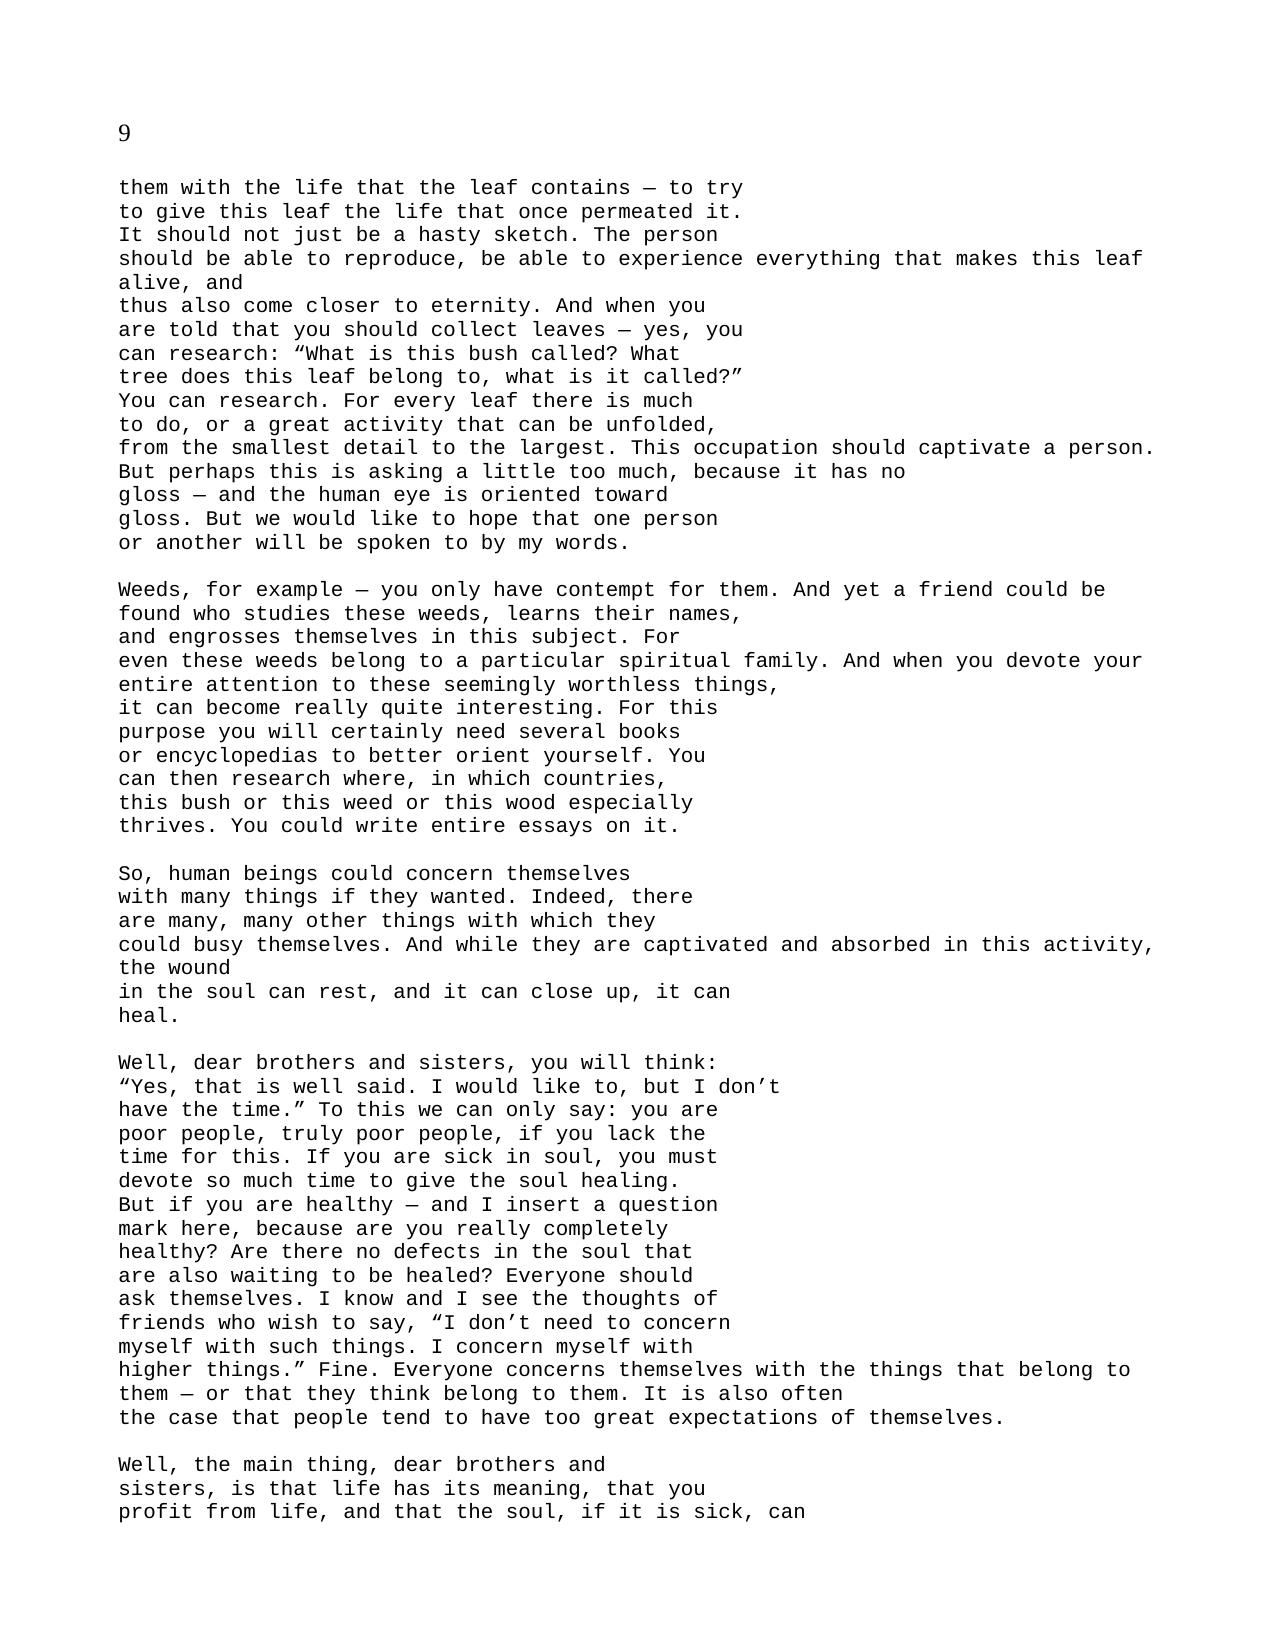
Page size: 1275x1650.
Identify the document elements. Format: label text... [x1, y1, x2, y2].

text with many things if they wanted. Indeed, there [118, 886, 1157, 910]
text in the soul can rest, and it can close up, it can [118, 981, 1157, 1005]
text Well, dear brothers and sisters, you will think: [118, 1052, 1157, 1076]
text and engrosses themselves in this subject. For [118, 626, 1157, 650]
text profit from life, and that the soul, if it is sick, can [118, 1501, 1157, 1525]
text It should not just be a hasty sketch. The person [118, 224, 1157, 248]
text can then research where, in which countries, [118, 768, 1157, 792]
text thrives. You could write entire essays on it. [118, 816, 1157, 839]
text can research: “What is this bush called? What [118, 343, 1157, 366]
text it can become really quite interesting. For this [118, 697, 1157, 721]
text poor people, truly poor people, if you lack the [118, 1123, 1157, 1147]
text thus also come closer to eternity. And when you [118, 295, 1157, 319]
text to do, or a great activity that can be unfolded, [118, 413, 1157, 437]
text healthy? Are there no defects in the soul that [118, 1241, 1157, 1265]
text purpose you will certainly need several books [118, 721, 1157, 744]
text Well, the main thing, dear brothers and [118, 1454, 1157, 1478]
text friends who wish to say, “I don’t need to concern [118, 1312, 1157, 1336]
text Weeds, for example — you only have contempt for them. And yet a friend could be found who studies these weeds, learns their names, [118, 579, 1157, 626]
text have the time.” To this we can only say: you are [118, 1099, 1157, 1123]
text the case that people tend to have too great expectations of themselves. [118, 1407, 1157, 1430]
text sisters, is that life has its meaning, that you [118, 1478, 1157, 1501]
text devote so much time to give the soul healing. [118, 1170, 1157, 1194]
text are also waiting to be healed? Everyone should [118, 1265, 1157, 1288]
text ask themselves. I know and I see the thoughts of [118, 1288, 1157, 1312]
text gloss. But we would like to hope that one person [118, 508, 1157, 532]
text or another will be spoken to by my words. [118, 532, 1157, 555]
text this bush or this weed or this wood especially [118, 792, 1157, 816]
text heal. [118, 1005, 1157, 1028]
text myself with such things. I concern myself with [118, 1336, 1157, 1359]
text are told that you should collect leaves — yes, you [118, 319, 1157, 343]
text You can research. For every leaf there is much [118, 390, 1157, 413]
text mark here, because are you really completely [118, 1217, 1157, 1241]
text “Yes, that is well said. I would like to, but I don’t [118, 1076, 1157, 1099]
text So, human beings could concern themselves [118, 863, 1157, 886]
text to give this leaf the life that once permeated it. [118, 201, 1157, 224]
text gloss — and the human eye is oriented toward [118, 484, 1157, 508]
text them with the life that the leaf contains — to try [118, 177, 1157, 201]
text tree does this leaf belong to, what is it called?” [118, 366, 1157, 390]
text should be able to reproduce, be able to experience everything that makes this leaf alive, and [118, 248, 1157, 295]
text higher things.” Fine. Everyone concerns themselves with the things that belong to them — or that they think belong to them. It is also often [118, 1359, 1157, 1407]
text from the smallest detail to the largest. This occupation should captivate a person. But perhaps this is asking a little too much, because it has no [118, 437, 1157, 484]
text are many, many other things with which they [118, 910, 1157, 934]
text time for this. If you are sick in soul, you must [118, 1147, 1157, 1170]
text But if you are healthy — and I insert a question [118, 1194, 1157, 1217]
text could busy themselves. And while they are captivated and absorbed in this activity, the wound [118, 934, 1157, 981]
text or encyclopedias to better orient yourself. You [118, 744, 1157, 768]
text even these weeds belong to a particular spiritual family. And when you devote your entire attention to these seemingly worthless things, [118, 650, 1157, 697]
